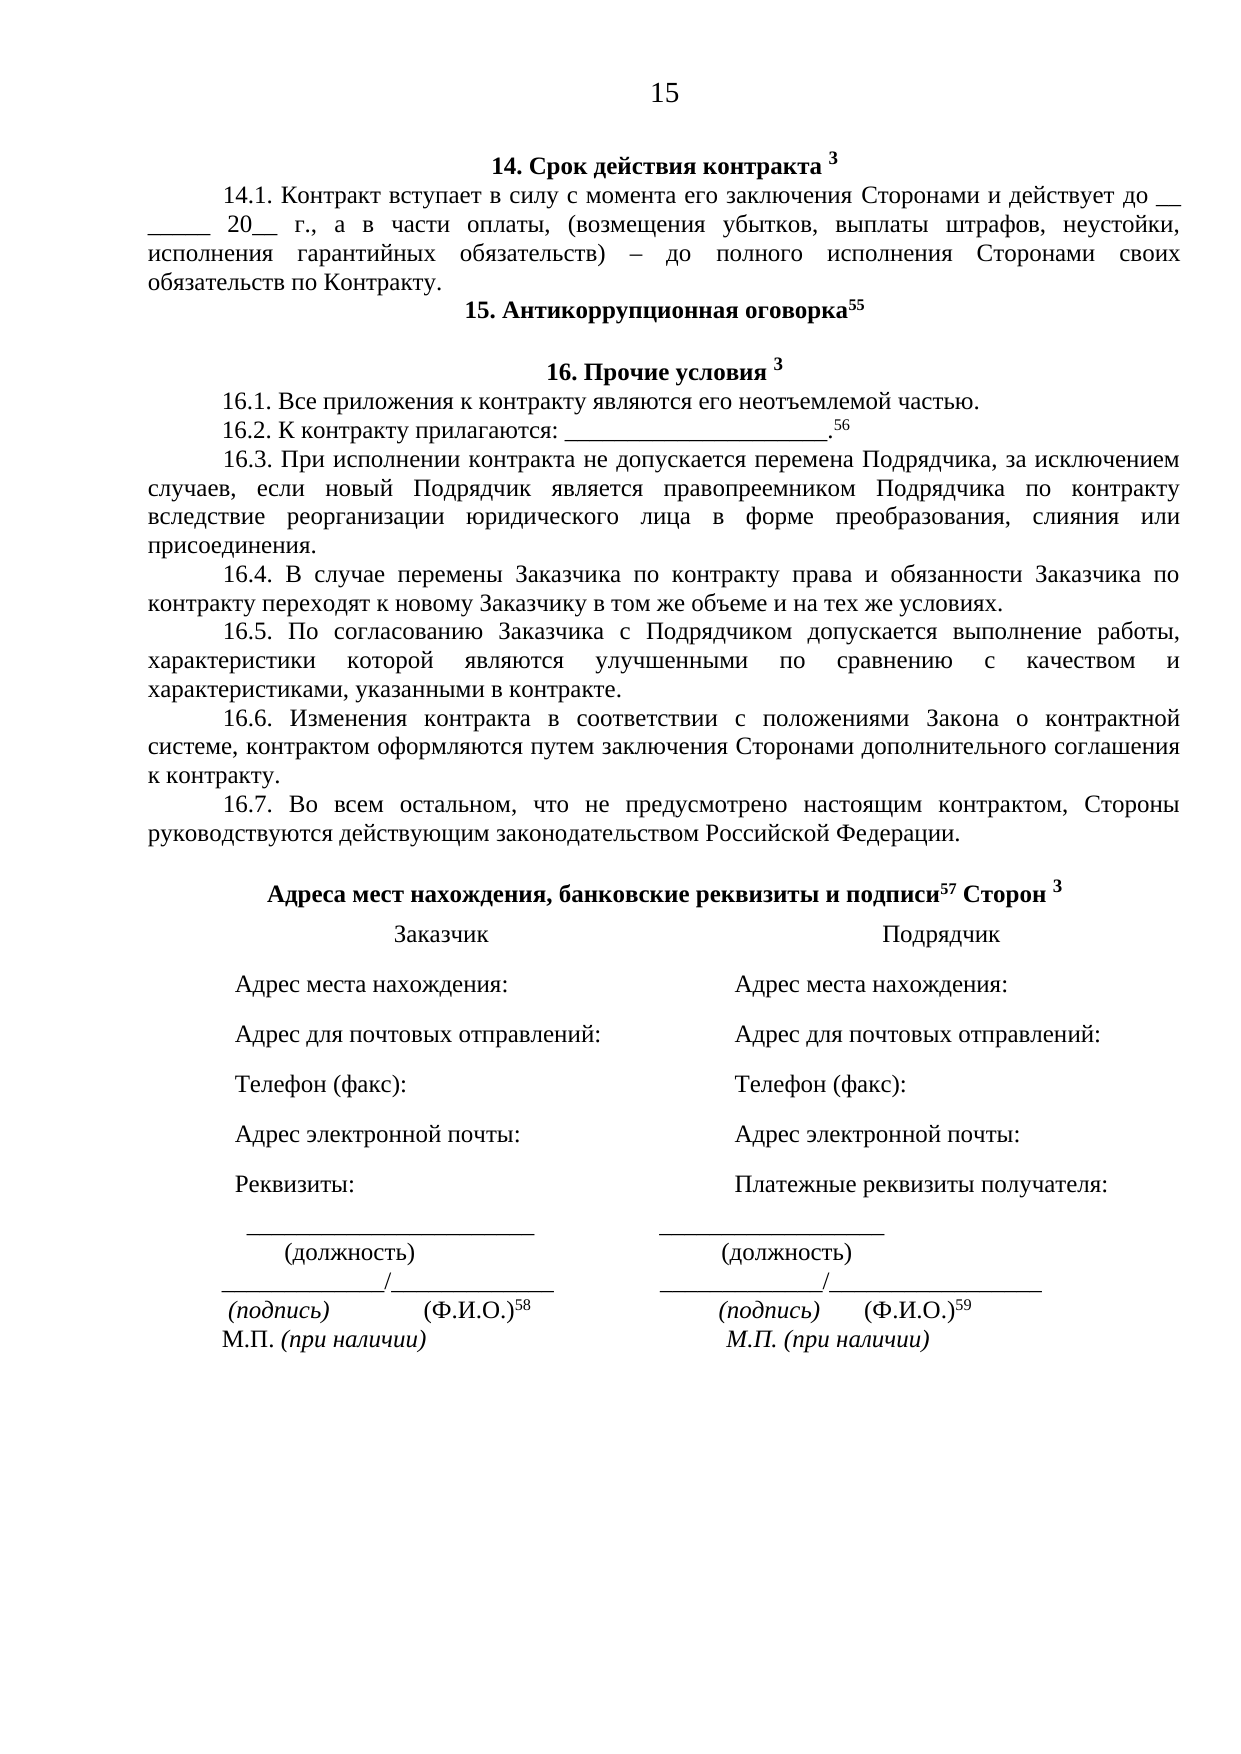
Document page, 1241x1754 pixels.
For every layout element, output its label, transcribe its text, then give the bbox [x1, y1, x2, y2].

text 14. Срок действия контракта 3 [148, 147, 1181, 180]
table_cell Адрес для почтовых отправлений: [154, 1009, 654, 1059]
table_cell Адрес для почтовых отправлений: [654, 1009, 1154, 1059]
table_header Заказчик [154, 909, 654, 959]
text 16.7. Во всем остальном, что не предусмотрено настоящим контрактом, Стороны руководствуются действующим законодательством Российской Федерации. [148, 789, 1181, 846]
table_cell Адрес электронной почты: [654, 1109, 1154, 1159]
table_cell Адрес места нахождения: [654, 959, 1154, 1009]
table_cell Адрес электронной почты: [154, 1109, 654, 1159]
table_cell Реквизиты: [154, 1159, 654, 1209]
text 16.2. К контракту прилагаются: _____________________. [222, 415, 1181, 444]
table_cell Телефон (факс): [154, 1059, 654, 1109]
text (должность) (должность) [148, 1237, 1181, 1266]
text 16. Прочие условия 3 [148, 353, 1181, 386]
table_cell Платежные реквизиты получателя: [654, 1159, 1154, 1209]
text _____________/_____________ _____________/_________________ [148, 1266, 1181, 1295]
table_cell Адрес места нахождения: [154, 959, 654, 1009]
text 15. Антикоррупционная оговорка [148, 295, 1181, 324]
table_header Подрядчик [654, 909, 1154, 959]
text Адреса мест нахождения, банковские реквизиты и подписи Сторон 3 [148, 875, 1181, 909]
text 16.1. Все приложения к контракту являются его неотъемлемой частью. [222, 386, 1181, 415]
text 16.5. По согласованию Заказчика с Подрядчиком допускается выполнение работы, характеристики которой являются улучшенными по сравнению с качеством и характеристиками, указанными в контракте. [148, 616, 1181, 703]
text 14.1. Контракт вступает в силу с момента его заключения Сторонами и действует до __ _____ 20__ г., а в части оплаты, (возмещения убытков, выплаты штрафов, неустойки, исполнения гарантийных обязательств) – до полного исполнения Сторонами своих обязательств по Контракту. [148, 180, 1181, 295]
text 16.4. В случае перемены Заказчика по контракту права и обязанности Заказчика по контракту переходят к новому Заказчику в том же объеме и на тех же условиях. [148, 559, 1181, 616]
text (подпись) (Ф.И.О.) (подпись) (Ф.И.О.) [148, 1295, 1181, 1324]
text 16.3. При исполнении контракта не допускается перемена Подрядчика, за исключением случаев, если новый Подрядчик является правопреемником Подрядчика по контракту вследствие реорганизации юридического лица в форме преобразования, слияния или присоединения. [148, 444, 1181, 559]
text М.П. (при наличии) М.П. (при наличии) [148, 1324, 1181, 1352]
table_cell Телефон (факс): [654, 1059, 1154, 1109]
text 16.6. Изменения контракта в соответствии с положениями Закона о контрактной системе, контрактом оформляются путем заключения Сторонами дополнительного соглашения к контракту. [148, 703, 1181, 789]
text _______________________ __________________ [148, 1209, 1181, 1237]
